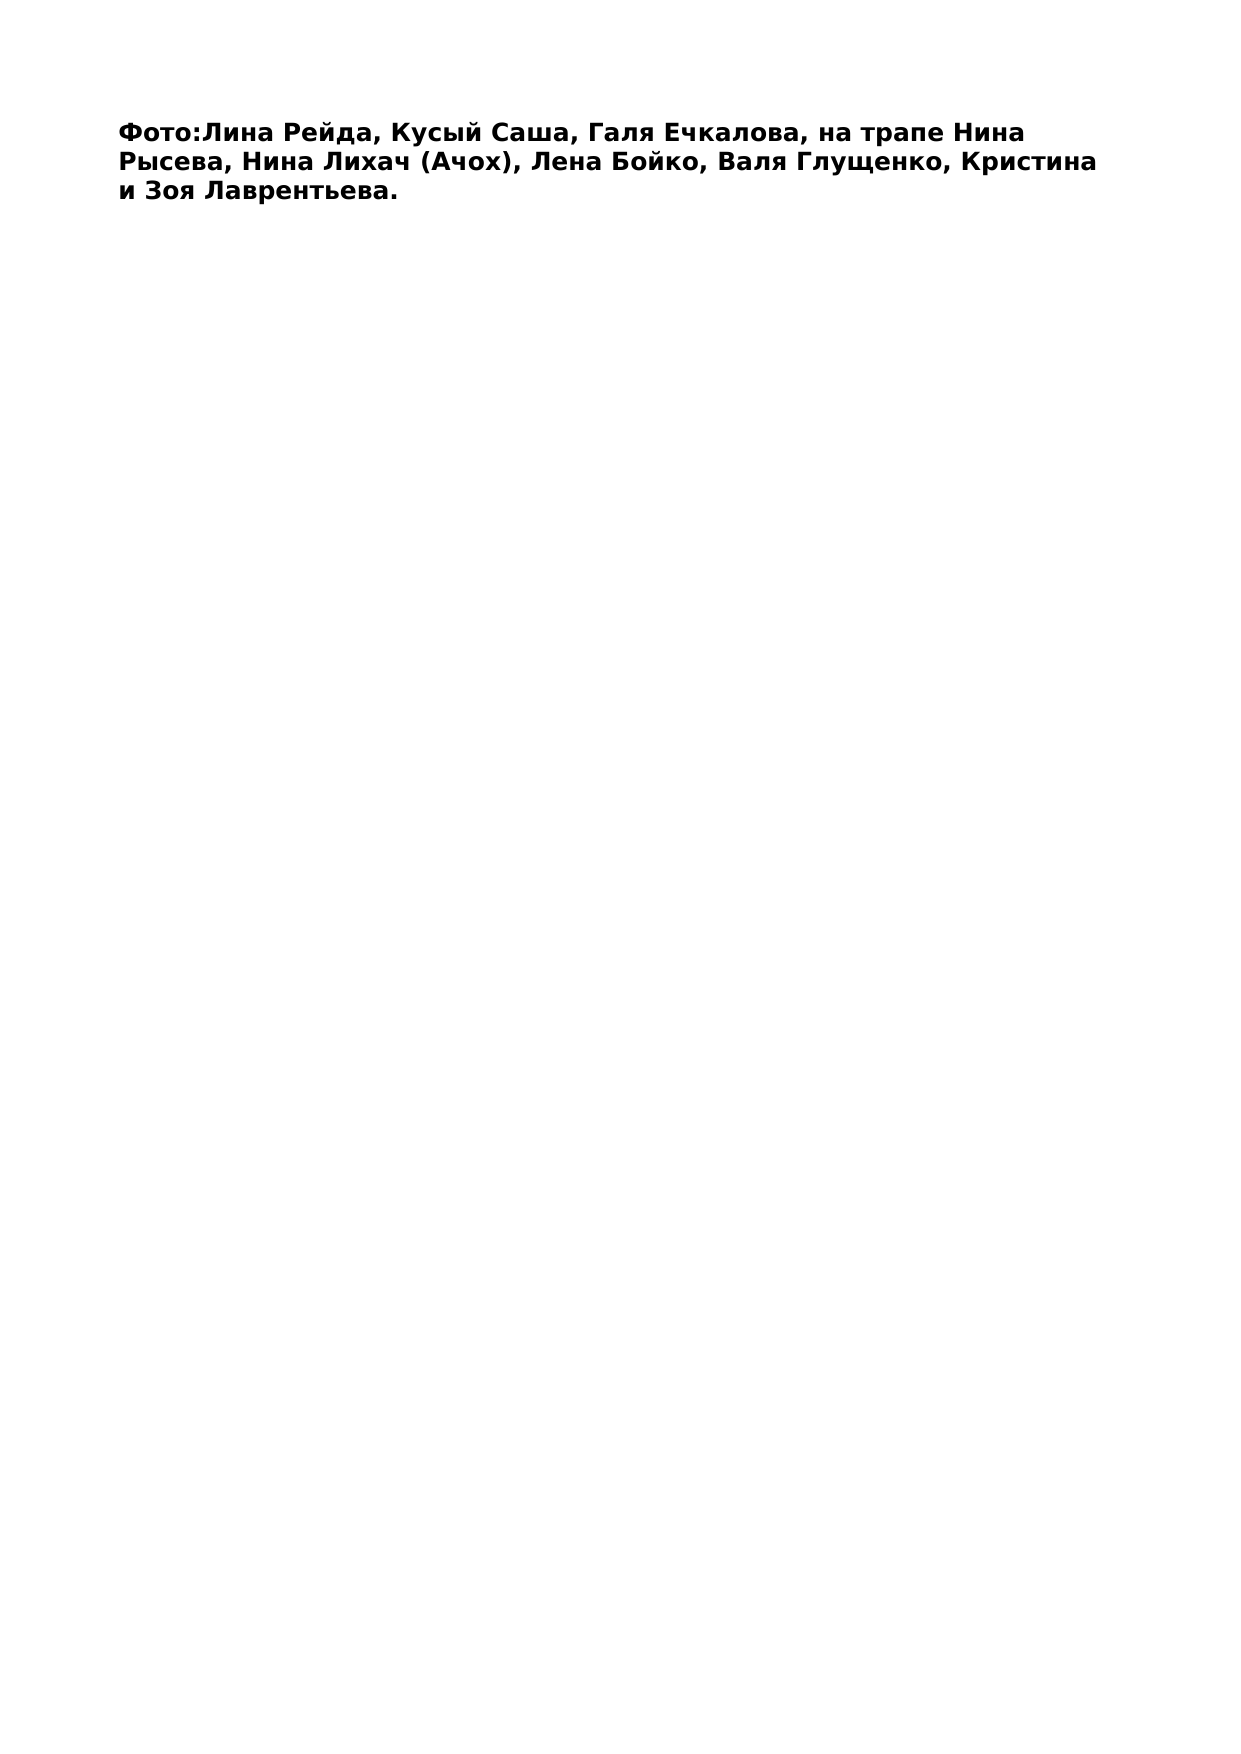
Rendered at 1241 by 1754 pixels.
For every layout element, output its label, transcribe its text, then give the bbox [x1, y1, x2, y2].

subtitle Фото:Лина Рейда, Кусый Саша, Галя Ечкалова, на трапе Нина Рысева, Нина Лихач (Ачох), Лена Бойко, Валя Глущенко, Кристина и Зоя Лаврентьева. [118, 118, 1122, 206]
